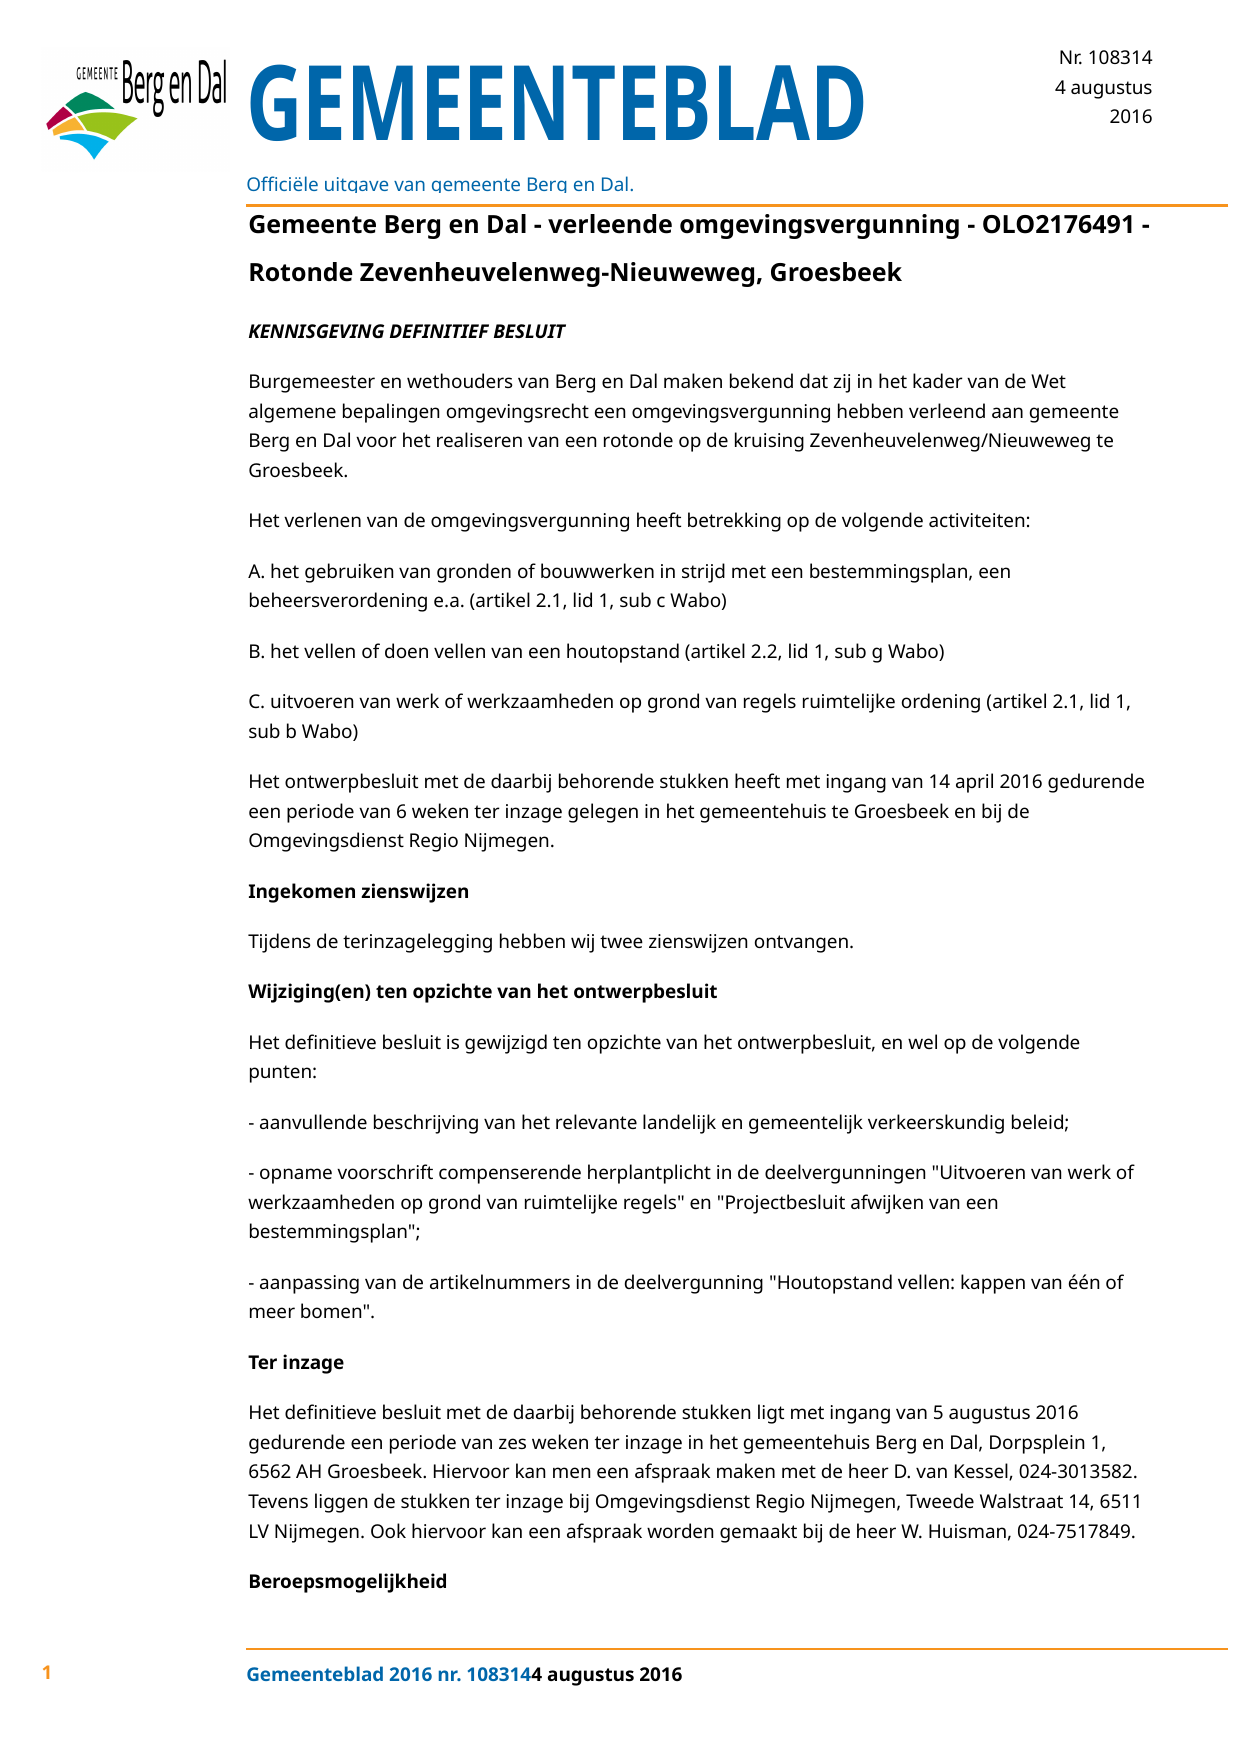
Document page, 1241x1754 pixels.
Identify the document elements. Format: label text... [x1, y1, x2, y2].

text Het definitieve besluit is gewijzigd ten opzichte van het ontwerpbesluit, en wel op de volgende punten: [248, 1029, 1152, 1084]
text KENNISGEVING DEFINITIEF BESLUIT [248, 318, 1152, 344]
picture [41, 47, 231, 172]
text - aanvullende beschrijving van het relevante landelijk en gemeentelijk verkeerskundig beleid; [248, 1109, 1152, 1135]
text A. het gebruiken van gronden of bouwwerken in strijd met een bestemmingsplan, een beheersverordening e.a. (artikel 2.1, lid 1, sub c Wabo) [248, 558, 1152, 613]
text Burgemeester en wethouders van Berg en Dal maken bekend dat zij in het kader van de Wet algemene bepalingen omgevingsrecht een omgevingsvergunning hebben verleend aan gemeente Berg en Dal voor het realiseren van een rotonde op de kruising Zevenheuvelenweg/Nieuweweg te Groesbeek. [248, 368, 1152, 483]
text Wijziging(en) ten opzichte van het ontwerpbesluit [248, 979, 1152, 1004]
text Ter inzage [248, 1349, 1152, 1375]
text Het verlenen van de omgevingsvergunning heeft betrekking op de volgende activiteiten: [248, 507, 1152, 533]
text Ingekomen zienswijzen [248, 878, 1152, 904]
text Het ontwerpbesluit met de daarbij behorende stukken heeft met ingang van 14 april 2016 gedurende een periode van 6 weken ter inzage gelegen in het gemeentehuis te Groesbeek en bij de Omgevingsdienst Regio Nijmegen. [248, 768, 1152, 853]
text B. het vellen of doen vellen van een houtopstand (artikel 2.2, lid 1, sub g Wabo) [248, 638, 1152, 664]
text Het definitieve besluit met de daarbij behorende stukken ligt met ingang van 5 augustus 2016 gedurende een periode van zes weken ter inzage in het gemeentehuis Berg en Dal, Dorpsplein 1, 6562 AH Groesbeek. Hiervoor kan men een afspraak maken met de heer D. van Kessel, 024-3013582. Tevens liggen de stukken ter inzage bij Omgevingsdienst Regio Nijmegen, Tweede Walstraat 14, 6511 LV Nijmegen. Ook hiervoor kan een afspraak worden gemaakt bij de heer W. Huisman, 024-7517849. [248, 1399, 1152, 1544]
text Gemeente Berg en Dal - verleende omgevingsvergunning - OLO2176491 - Rotonde Zevenheuvelenweg-Nieuweweg, Groesbeek [248, 207, 1152, 288]
text - opname voorschrift compenserende herplantplicht in de deelvergunningen "Uitvoeren van werk of werkzaamheden op grond van ruimtelijke regels" en "Projectbesluit afwijken van een bestemmingsplan"; [248, 1159, 1152, 1244]
text C. uitvoeren van werk of werkzaamheden op grond van regels ruimtelijke ordening (artikel 2.1, lid 1, sub b Wabo) [248, 688, 1152, 744]
text Beroepsmogelijkheid [248, 1568, 1152, 1594]
text - aanpassing van de artikelnummers in de deelvergunning "Houtopstand vellen: kappen van één of meer bomen". [248, 1269, 1152, 1324]
text Tijdens de terinzagelegging hebben wij twee zienswijzen ontvangen. [248, 928, 1152, 954]
